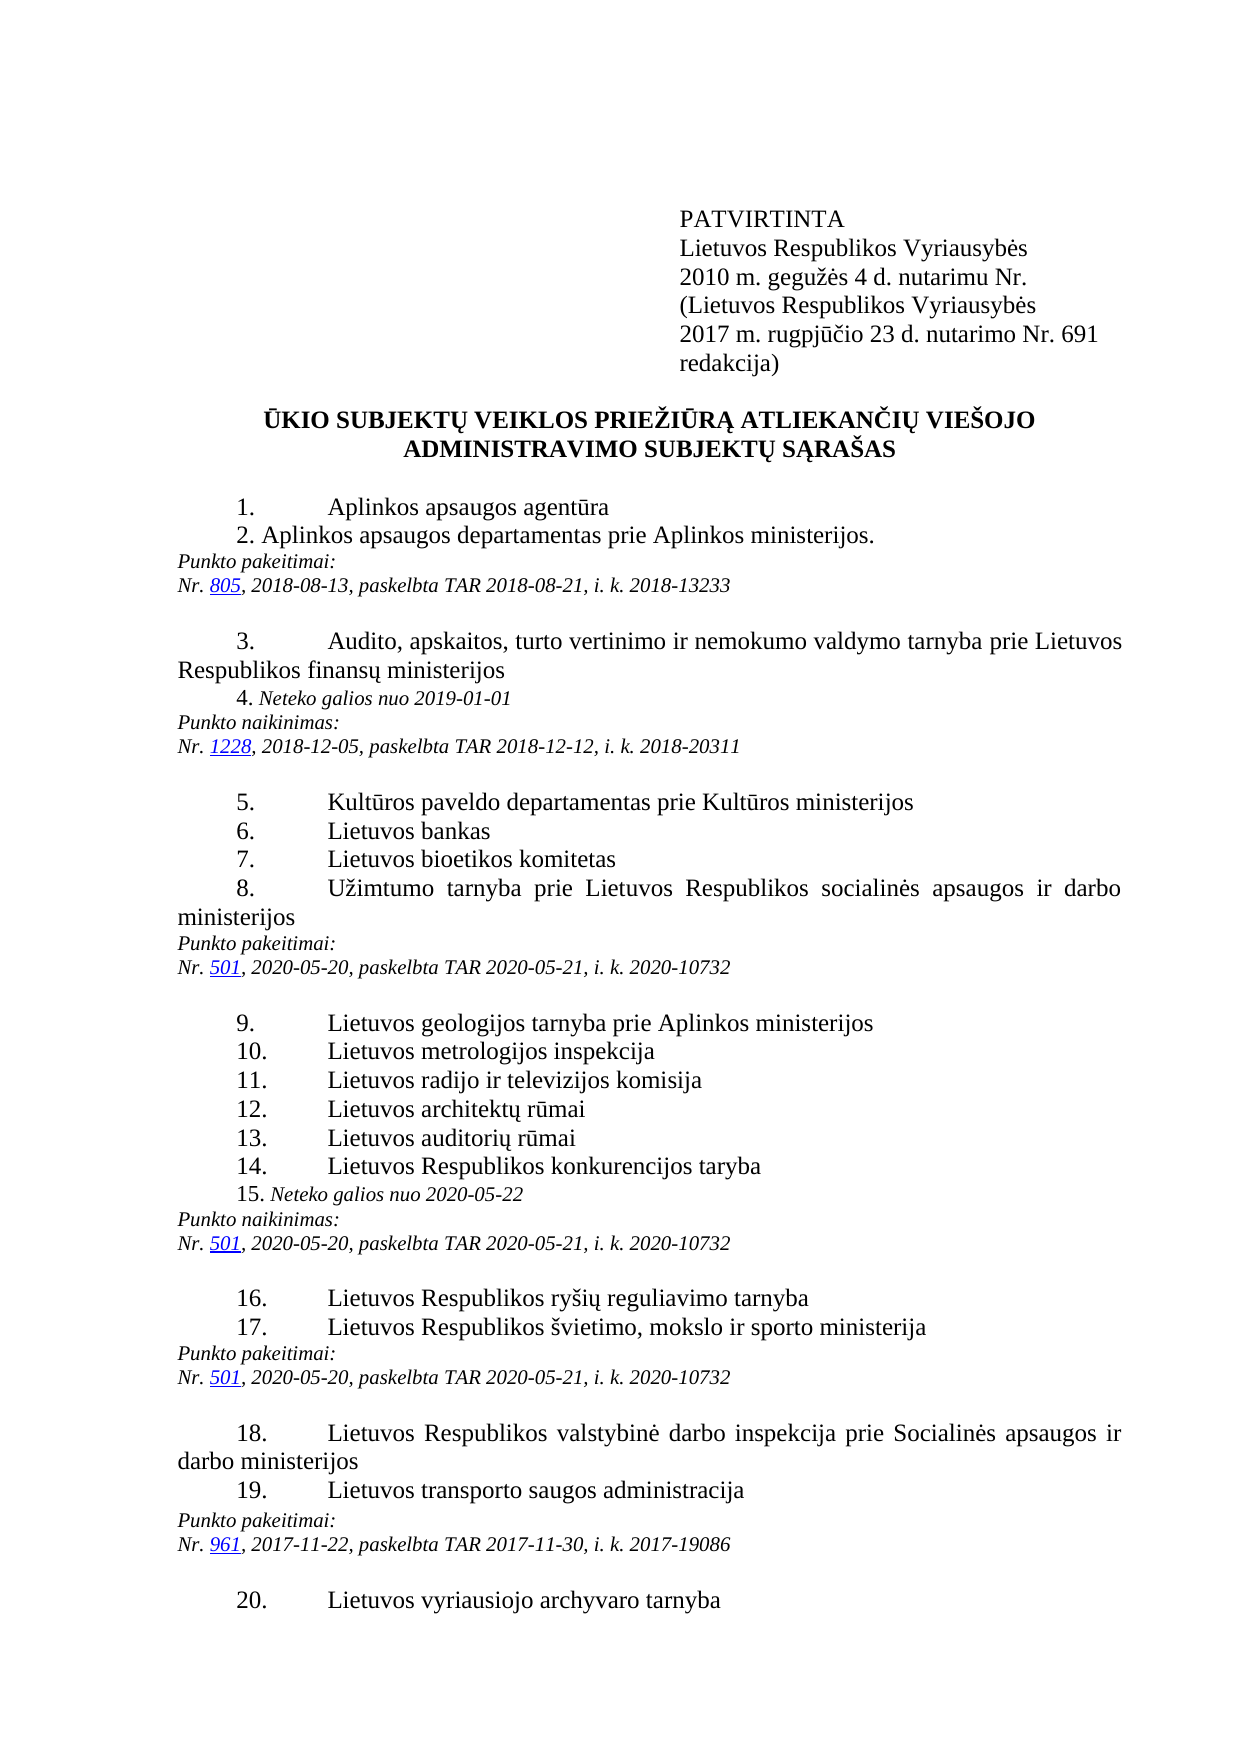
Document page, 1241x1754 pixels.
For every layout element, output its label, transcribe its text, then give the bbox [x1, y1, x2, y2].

text (Lietuvos Respublikos Vyriausybės [679, 291, 1122, 319]
text 16. Lietuvos Respublikos ryšių reguliavimo tarnyba [177, 1283, 1122, 1312]
text 12. Lietuvos architektų rūmai [177, 1094, 1122, 1123]
text 3. Audito, apskaitos, turto vertinimo ir nemokumo valdymo tarnyba prie Lietuvos Respublikos finansų ministerijos [177, 626, 1122, 684]
text 8. Užimtumo tarnyba prie Lietuvos Respublikos socialinės apsaugos ir darbo ministerijos [177, 873, 1122, 931]
text 19. Lietuvos transporto saugos administracija [177, 1475, 1122, 1504]
text Nr. 501, 2020-05-20, paskelbta TAR 2020-05-21, i. k. 2020-10732 [177, 1365, 1122, 1389]
text Punkto naikinimas: [177, 1206, 1122, 1231]
text 7. Lietuvos bioetikos komitetas [177, 844, 1122, 873]
text 14. Lietuvos Respublikos konkurencijos taryba [177, 1151, 1122, 1180]
text 13. Lietuvos auditorių rūmai [177, 1123, 1122, 1151]
text redakcija) [679, 348, 1122, 377]
text 17. Lietuvos Respublikos švietimo, mokslo ir sporto ministerija [177, 1312, 1122, 1341]
text Punkto pakeitimai: [177, 931, 1122, 955]
text Nr. 501, 2020-05-20, paskelbta TAR 2020-05-21, i. k. 2020-10732 [177, 1231, 1122, 1254]
text 18. Lietuvos Respublikos valstybinė darbo inspekcija prie Socialinės apsaugos ir darbo ministerijos [177, 1418, 1122, 1475]
text Punkto pakeitimai: [177, 549, 1122, 573]
text Punkto pakeitimai: [177, 1341, 1122, 1365]
text Punkto pakeitimai: [177, 1508, 1122, 1532]
text 1. Aplinkos apsaugos agentūra [177, 492, 1122, 521]
text 9. Lietuvos geologijos tarnyba prie Aplinkos ministerijos [177, 1008, 1122, 1036]
text Nr. 1228, 2018-12-05, paskelbta TAR 2018-12-12, i. k. 2018-20311 [177, 734, 1122, 758]
text 15. Neteko galios nuo 2020-05-22 [177, 1180, 1122, 1206]
text 2. Aplinkos apsaugos departamentas prie Aplinkos ministerijos. [177, 521, 1122, 549]
text Nr. 961, 2017-11-22, paskelbta TAR 2017-11-30, i. k. 2017-19086 [177, 1532, 1122, 1556]
text 5. Kultūros paveldo departamentas prie Kultūros ministerijos [177, 787, 1122, 816]
text 6. Lietuvos bankas [177, 816, 1122, 844]
text 4. Neteko galios nuo 2019-01-01 [177, 684, 1122, 710]
text Nr. 501, 2020-05-20, paskelbta TAR 2020-05-21, i. k. 2020-10732 [177, 955, 1122, 979]
text Punkto naikinimas: [177, 710, 1122, 734]
text Nr. 805, 2018-08-13, paskelbta TAR 2018-08-21, i. k. 2018-13233 [177, 573, 1122, 597]
text 11. Lietuvos radijo ir televizijos komisija [177, 1065, 1122, 1094]
text 2017 m. rugpjūčio 23 d. nutarimo Nr. 691 [679, 319, 1122, 348]
text 20. Lietuvos vyriausiojo archyvaro tarnyba [177, 1585, 1122, 1614]
text 10. Lietuvos metrologijos inspekcija [177, 1036, 1122, 1065]
text PATVIRTINTA Lietuvos Respublikos Vyriausybės 2010 m. gegužės 4 d. nutarimu Nr. [679, 204, 1122, 291]
text ŪKIO SUBJEKTŲ VEIKLOS PRIEŽIŪRĄ ATLIEKANČIŲ VIEŠOJO ADMINISTRAVIMO SUBJEKTŲ SĄRAŠAS [177, 406, 1122, 463]
